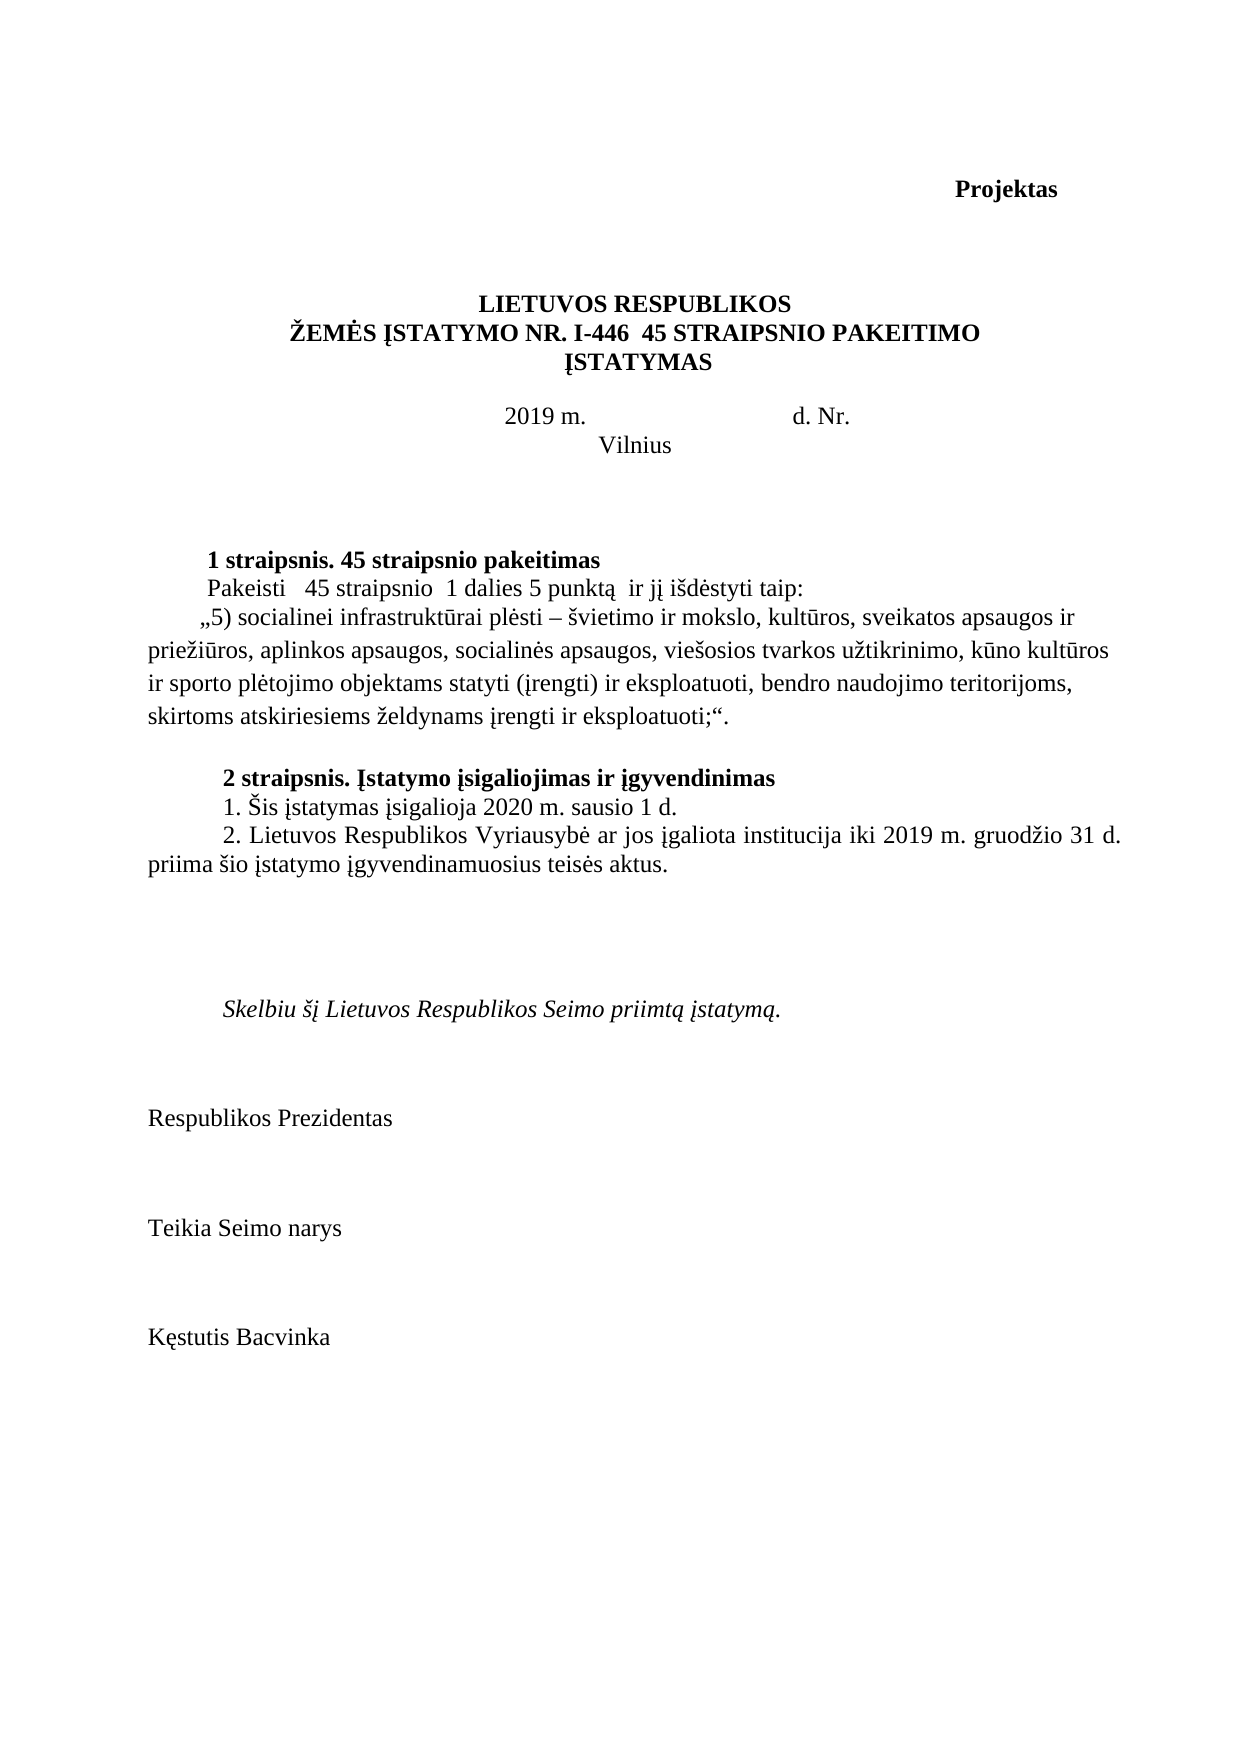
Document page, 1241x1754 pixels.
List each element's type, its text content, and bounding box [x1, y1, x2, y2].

text Skelbiu šį Lietuvos Respublikos Seimo priimtą įstatymą. [148, 994, 1122, 1023]
text ĮSTATYMAS [148, 347, 1122, 375]
text ŽEMĖS ĮSTATYMO NR. I-446 45 STRAIPSNIO PAKEITIMO [148, 318, 1122, 347]
text Vilnius [148, 430, 1122, 458]
text Respublikos Prezidentas [148, 1103, 1122, 1132]
text Kęstutis Bacvinka [148, 1322, 1122, 1351]
text Lietuvos 2019 m. d. Nr. [148, 401, 1122, 430]
text Teikia Seimo narys [148, 1213, 1122, 1241]
text Pakeisti 45 straipsnio 1 dalies 5 punktą ir jį išdėstyti taip: [207, 573, 1122, 602]
text Lietuvos Respublikos žemės ūkio paskirties žemės įsigijimo įstatymas [148, 375, 1122, 401]
text „5) socialinei infrastruktūrai plėsti – švietimo ir mokslo, kultūros, sveikatos apsaugos ir priežiūros, aplinkos apsaugos, socialinės apsaugos, viešosios tvarkos užtikrinimo, kūno kultūros ir sporto plėtojimo objektams statyti (įrengti) ir eksploatuoti, bendro naudojimo teritorijoms, skirtoms atskiriesiems želdynams įrengti ir eksploatuoti;“. [148, 602, 1122, 730]
text 1. Šis įstatymas įsigalioja 2020 m. sausio 1 d. [148, 792, 1122, 821]
text 2 straipsnis. Įstatymo įsigaliojimas ir įgyvendinimas [148, 763, 1122, 792]
text 1 straipsnis. 45 straipsnio pakeitimas [148, 545, 1122, 573]
text 2. Lietuvos Respublikos Vyriausybė ar jos įgaliota institucija iki 2019 m. gruodžio 31 d. priima šio įstatymo įgyvendinamuosius teisės aktus. [148, 821, 1122, 878]
text Projektas [148, 174, 1122, 203]
text LIETUVOS RESPUBLIKOS [148, 289, 1122, 318]
